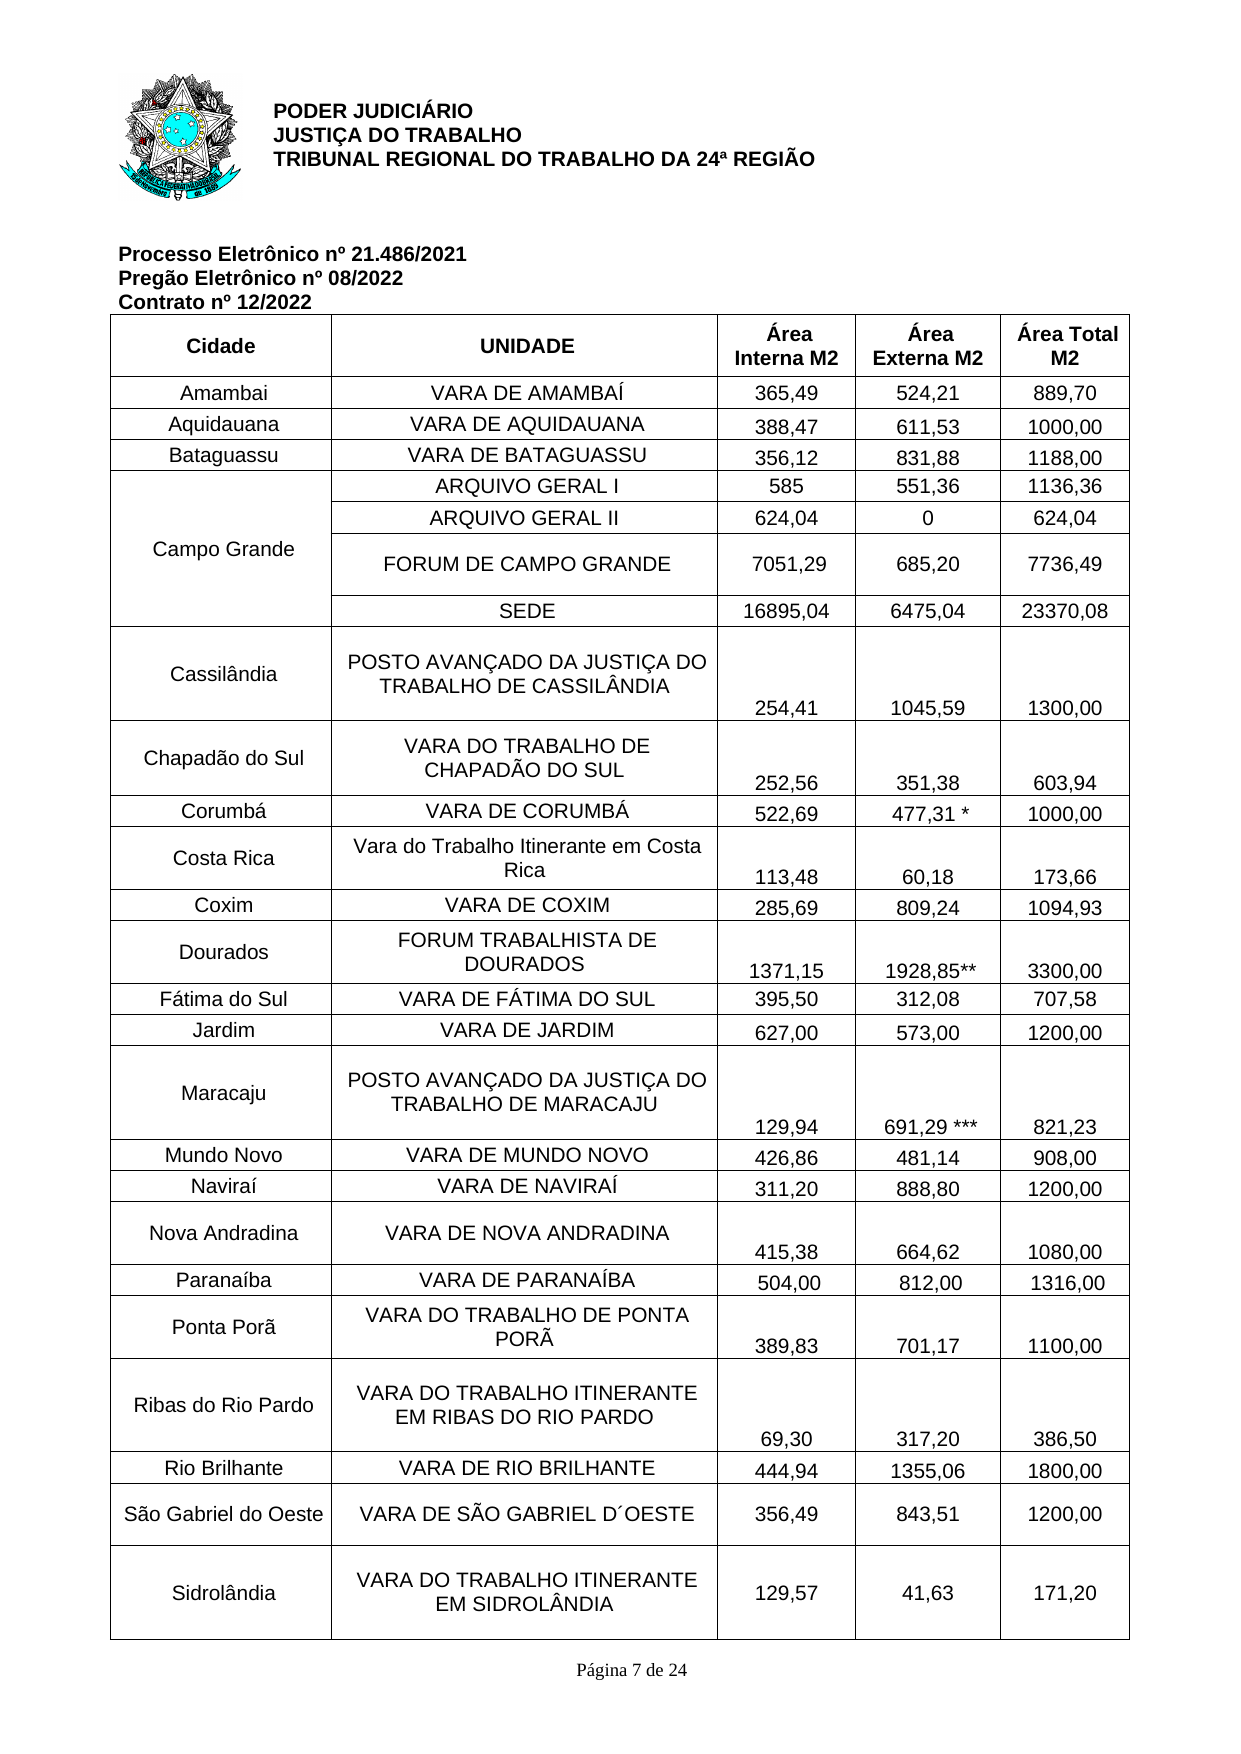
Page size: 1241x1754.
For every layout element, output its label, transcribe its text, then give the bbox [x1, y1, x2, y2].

table_cell Nova Andradina [111, 1202, 331, 1264]
table_cell 113,48 [718, 827, 855, 889]
table_cell 1000,00 [1001, 796, 1129, 826]
table_cell 16895,04 [718, 596, 855, 626]
table_cell VARA DE MUNDO NOVO [332, 1140, 717, 1170]
table_cell 6475,04 [856, 596, 1000, 626]
table_cell 312,08 [856, 984, 1000, 1014]
table_cell 1800,00 [1001, 1452, 1129, 1482]
table_cell 311,20 [718, 1171, 855, 1201]
table_cell 624,04 [1001, 502, 1129, 532]
table_header UNIDADE [332, 315, 717, 376]
table_cell 7051,29 [718, 534, 855, 595]
table_cell 444,94 [718, 1452, 855, 1482]
table_cell VARA DE BATAGUASSU [332, 440, 717, 470]
table_cell POSTO AVANÇADO DA JUSTIÇA DO TRABALHO DE CASSILÂNDIA [332, 627, 717, 720]
table_cell 389,83 [718, 1296, 855, 1357]
table_cell 1080,00 [1001, 1202, 1129, 1264]
table_header Área Externa M2 [856, 315, 1000, 376]
table_cell Naviraí [111, 1171, 331, 1201]
table_cell 707,58 [1001, 984, 1129, 1014]
table_cell 1355,06 [856, 1452, 1000, 1482]
table_cell Rio Brilhante [111, 1452, 331, 1482]
table_cell VARA DE RIO BRILHANTE [332, 1452, 717, 1482]
table_cell Maracaju [111, 1046, 331, 1139]
table_cell 889,70 [1001, 377, 1129, 407]
table_header Área Total M2 [1001, 315, 1129, 376]
table_cell 1100,00 [1001, 1296, 1129, 1357]
table_cell 41,63 [856, 1546, 1000, 1639]
table_cell Coxim [111, 890, 331, 920]
table_cell VARA DE SÃO GABRIEL D´OESTE [332, 1484, 717, 1545]
table_cell 1094,93 [1001, 890, 1129, 920]
table_cell 1200,00 [1001, 1171, 1129, 1201]
table_cell 254,41 [718, 627, 855, 720]
table_cell 1316,00 [1001, 1265, 1129, 1295]
table_cell 173,66 [1001, 827, 1129, 889]
table_cell 60,18 [856, 827, 1000, 889]
table_cell 386,50 [1001, 1359, 1129, 1451]
table_cell 252,56 [718, 721, 855, 795]
table_cell Corumbá [111, 796, 331, 826]
table_cell 1045,59 [856, 627, 1000, 720]
table_cell Cassilândia [111, 627, 331, 720]
table_cell 129,94 [718, 1046, 855, 1139]
table_cell Dourados [111, 921, 331, 982]
table_cell 415,38 [718, 1202, 855, 1264]
table_cell VARA DO TRABALHO DE PONTA PORÃ [332, 1296, 717, 1357]
table_cell 685,20 [856, 534, 1000, 595]
table_cell Aquidauana [111, 409, 331, 439]
table_cell 821,23 [1001, 1046, 1129, 1139]
table_cell VARA DE PARANAÍBA [332, 1265, 717, 1295]
table_cell 1200,00 [1001, 1484, 1129, 1545]
table_cell São Gabriel do Oeste [111, 1484, 331, 1545]
table_cell 317,20 [856, 1359, 1000, 1451]
table_cell 1300,00 [1001, 627, 1129, 720]
table_cell 388,47 [718, 409, 855, 439]
table_cell 524,21 [856, 377, 1000, 407]
table_cell VARA DO TRABALHO ITINERANTE EM RIBAS DO RIO PARDO [332, 1359, 717, 1451]
table_cell Chapadão do Sul [111, 721, 331, 795]
table_cell 611,53 [856, 409, 1000, 439]
table_cell FORUM DE CAMPO GRANDE [332, 534, 717, 595]
table_cell 573,00 [856, 1015, 1000, 1045]
table_cell 129,57 [718, 1546, 855, 1639]
table_cell VARA DE FÁTIMA DO SUL [332, 984, 717, 1014]
table_cell 701,17 [856, 1296, 1000, 1357]
picture [118, 73, 243, 201]
table_cell 691,29 *** [856, 1046, 1000, 1139]
table_cell Ponta Porã [111, 1296, 331, 1357]
table_cell Jardim [111, 1015, 331, 1045]
table_cell 285,69 [718, 890, 855, 920]
table_cell VARA DE COXIM [332, 890, 717, 920]
table_cell Sidrolândia [111, 1546, 331, 1639]
table_cell 426,86 [718, 1140, 855, 1170]
table_cell 365,49 [718, 377, 855, 407]
table_cell 831,88 [856, 440, 1000, 470]
table_cell 664,62 [856, 1202, 1000, 1264]
table_cell 356,12 [718, 440, 855, 470]
table_cell 627,00 [718, 1015, 855, 1045]
table_cell VARA DE AQUIDAUANA [332, 409, 717, 439]
table_cell 171,20 [1001, 1546, 1129, 1639]
table_cell VARA DO TRABALHO ITINERANTE EM SIDROLÂNDIA [332, 1546, 717, 1639]
table_cell 0 [856, 502, 1000, 532]
table_cell Campo Grande [111, 471, 331, 626]
table_cell 908,00 [1001, 1140, 1129, 1170]
table_cell Mundo Novo [111, 1140, 331, 1170]
table_cell VARA DO TRABALHO DE CHAPADÃO DO SUL [332, 721, 717, 795]
table_cell 551,36 [856, 471, 1000, 501]
table_cell 1188,00 [1001, 440, 1129, 470]
table_cell Amambai [111, 377, 331, 407]
table_cell 7736,49 [1001, 534, 1129, 595]
table_cell 1200,00 [1001, 1015, 1129, 1045]
table_cell Paranaíba [111, 1265, 331, 1295]
table_cell POSTO AVANÇADO DA JUSTIÇA DO TRABALHO DE MARACAJU [332, 1046, 717, 1139]
table_cell 522,69 [718, 796, 855, 826]
table_cell 356,49 [718, 1484, 855, 1545]
table_cell 504,00 [718, 1265, 855, 1295]
table_cell 481,14 [856, 1140, 1000, 1170]
table_header Área Interna M2 [718, 315, 855, 376]
table_cell 1371,15 [718, 921, 855, 982]
table_cell VARA DE JARDIM [332, 1015, 717, 1045]
table_header Cidade [111, 315, 331, 376]
table_cell VARA DE CORUMBÁ [332, 796, 717, 826]
table_cell 585 [718, 471, 855, 501]
table_cell 812,00 [856, 1265, 1000, 1295]
table_cell 395,50 [718, 984, 855, 1014]
table_cell ARQUIVO GERAL II [332, 502, 717, 532]
table_cell 624,04 [718, 502, 855, 532]
table_cell 843,51 [856, 1484, 1000, 1545]
table_cell 23370,08 [1001, 596, 1129, 626]
table_cell 1928,85** [856, 921, 1000, 982]
table_cell Ribas do Rio Pardo [111, 1359, 331, 1451]
table_cell Costa Rica [111, 827, 331, 889]
table_cell 69,30 [718, 1359, 855, 1451]
table_cell FORUM TRABALHISTA DE DOURADOS [332, 921, 717, 982]
table_cell Bataguassu [111, 440, 331, 470]
table_cell 1136,36 [1001, 471, 1129, 501]
table_cell Fátima do Sul [111, 984, 331, 1014]
table_cell 809,24 [856, 890, 1000, 920]
table_cell 351,38 [856, 721, 1000, 795]
table_cell 1000,00 [1001, 409, 1129, 439]
table_cell 477,31 * [856, 796, 1000, 826]
table_cell VARA DE AMAMBAÍ [332, 377, 717, 407]
table_cell ARQUIVO GERAL I [332, 471, 717, 501]
table_cell 603,94 [1001, 721, 1129, 795]
table_cell 888,80 [856, 1171, 1000, 1201]
table_cell SEDE [332, 596, 717, 626]
table_cell Vara do Trabalho Itinerante em Costa Rica [332, 827, 717, 889]
table_cell 3300,00 [1001, 921, 1129, 982]
table_cell VARA DE NOVA ANDRADINA [332, 1202, 717, 1264]
table_cell VARA DE NAVIRAÍ [332, 1171, 717, 1201]
